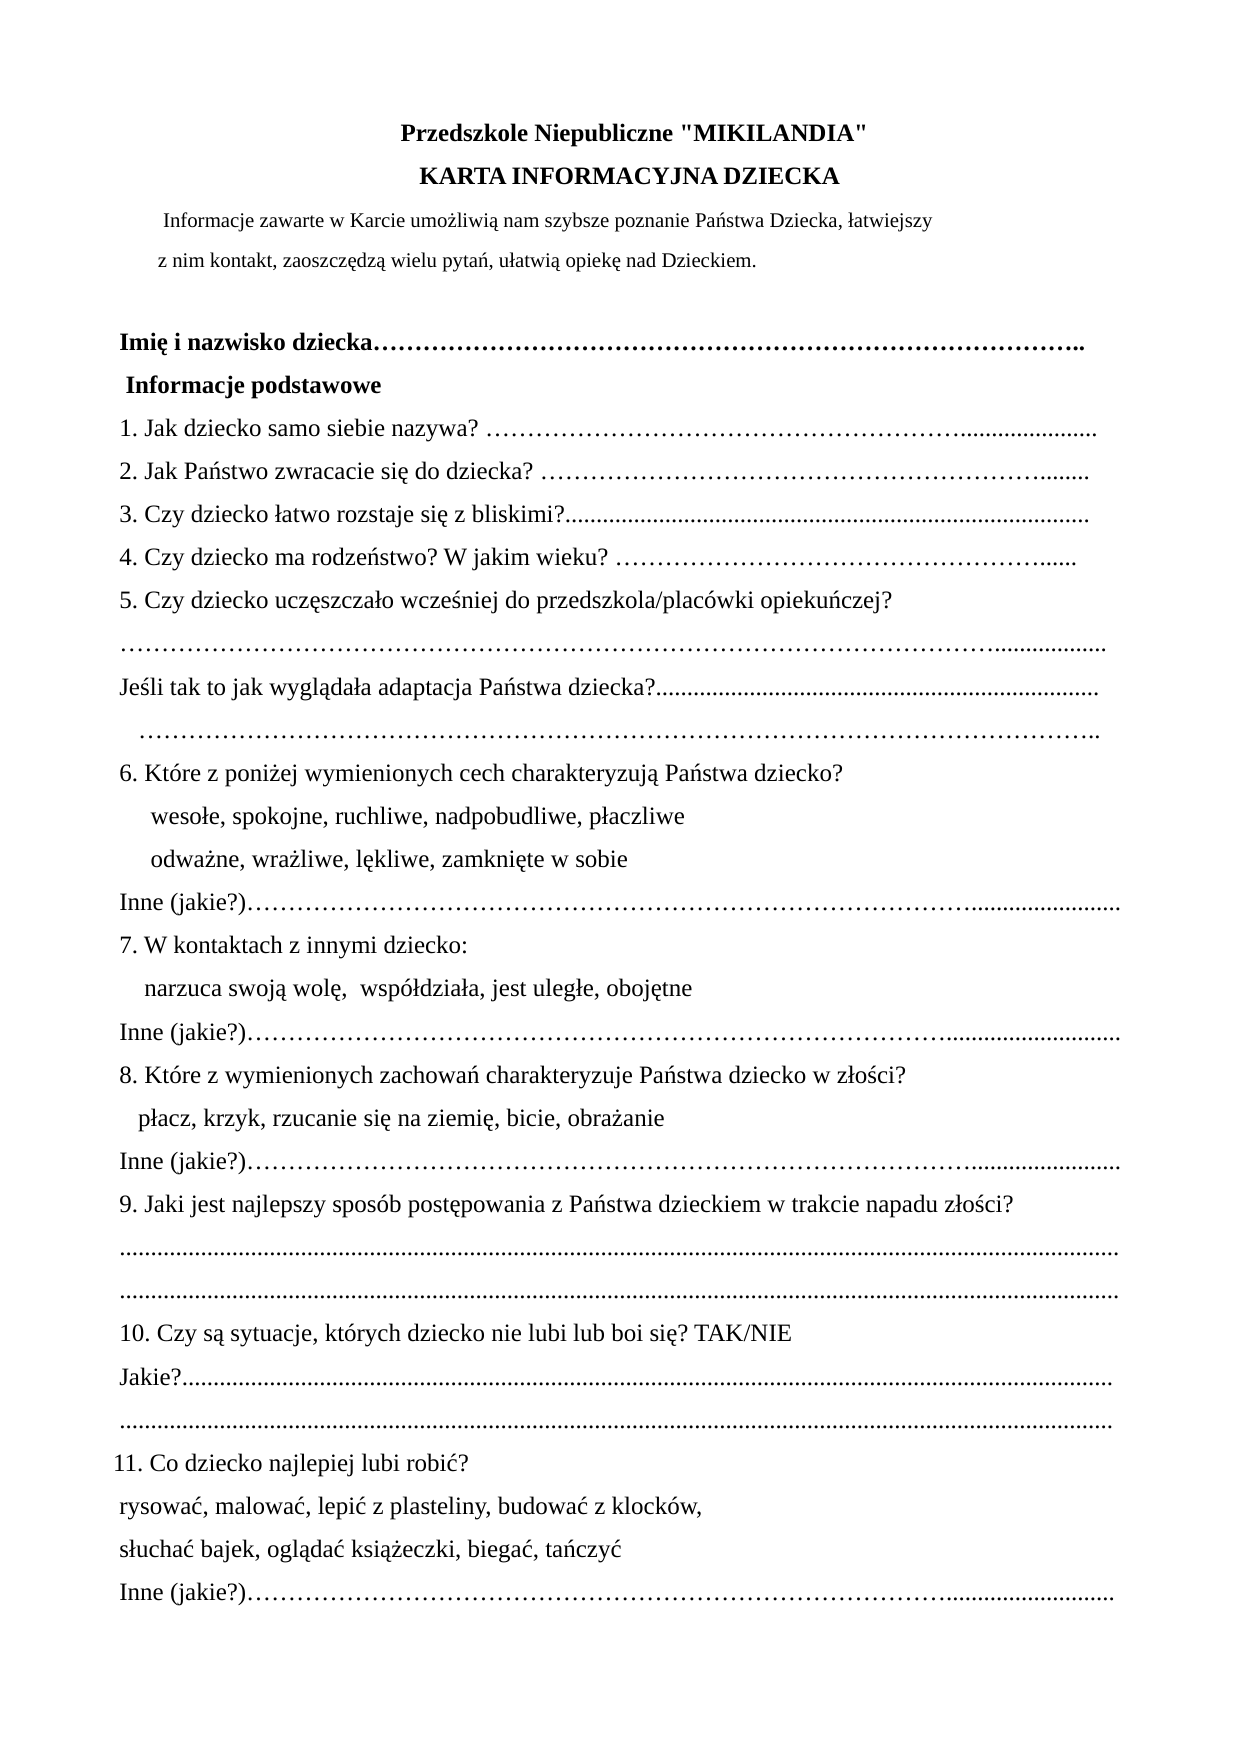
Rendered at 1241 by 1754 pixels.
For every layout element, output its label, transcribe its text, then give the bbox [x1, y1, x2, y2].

text 6. Które z poniżej wymienionych cech charakteryzują Państwa dziecko? [100, 758, 1122, 787]
text Jakie?..................................................................................................................................................... [100, 1362, 1122, 1390]
text 8. Które z wymienionych zachowań charakteryzuje Państwa dziecko w złości? [100, 1060, 1122, 1088]
text 11. Co dziecko najlepiej lubi robić? [100, 1448, 1122, 1477]
text ................................................................................................................................................................ [100, 1275, 1122, 1304]
text 1. Jak dziecko samo siebie nazywa? …………………………………………………...................... [100, 413, 1122, 442]
text 7. W kontaktach z innymi dziecko: [100, 930, 1122, 959]
text 5. Czy dziecko uczęszczało wcześniej do przedszkola/placówki opiekuńczej? [100, 585, 1122, 614]
text ................................................................................................................................................................ [100, 1232, 1122, 1261]
text 4. Czy dziecko ma rodzeństwo? W jakim wieku? ……………………………………………...... [100, 542, 1122, 571]
text wesołe, spokojne, ruchliwe, nadpobudliwe, płaczliwe [100, 801, 1122, 830]
text rysować, malować, lepić z plasteliny, budować z klocków, [100, 1491, 1122, 1520]
text Inne (jakie?)……………………………………………………………………………........................ [100, 1146, 1122, 1175]
text Informacje zawarte w Karcie umożliwią nam szybsze poznanie Państwa Dziecka, łatwiejszy [100, 204, 1122, 233]
text Imię i nazwisko dziecka………………………………………………………………………….. [100, 327, 1122, 355]
text z nim kontakt, zaoszczędzą wielu pytań, ułatwią opiekę nad Dzieckiem. [100, 247, 1122, 272]
text odważne, wrażliwe, lękliwe, zamknięte w sobie [100, 844, 1122, 873]
text Przedszkole Niepubliczne "MIKILANDIA" [100, 118, 1122, 147]
text słuchać bajek, oglądać książeczki, biegać, tańczyć [100, 1534, 1122, 1563]
text …………………………………………………………………………………………….................. [100, 628, 1122, 657]
text ............................................................................................................................................................... [100, 1405, 1122, 1433]
text Inne (jakie?)…………………………………………………………………………........................... [100, 1577, 1122, 1606]
text Inne (jakie?)…………………………………………………………………………............................ [100, 1017, 1122, 1045]
text KARTA INFORMACYJNA DZIECKA [100, 161, 1122, 190]
text Jeśli tak to jak wyglądała adaptacja Państwa dziecka?....................................................................... …………………………………………………………………………………………………….. [100, 672, 1122, 743]
text płacz, krzyk, rzucanie się na ziemię, bicie, obrażanie [100, 1103, 1122, 1132]
text 10. Czy są sytuacje, których dziecko nie lubi lub boi się? TAK/NIE [100, 1318, 1122, 1347]
text Informacje podstawowe [100, 370, 1122, 398]
text 2. Jak Państwo zwracacie się do dziecka? ……………………………………………………........ [100, 456, 1122, 485]
text 9. Jaki jest najlepszy sposób postępowania z Państwa dzieckiem w trakcie napadu złości? [100, 1189, 1122, 1218]
text Inne (jakie?)……………………………………………………………………………........................ [100, 887, 1122, 916]
text 3. Czy dziecko łatwo rozstaje się z bliskimi?.................................................................................... [100, 499, 1122, 528]
text narzuca swoją wolę, współdziała, jest uległe, obojętne [100, 973, 1122, 1002]
